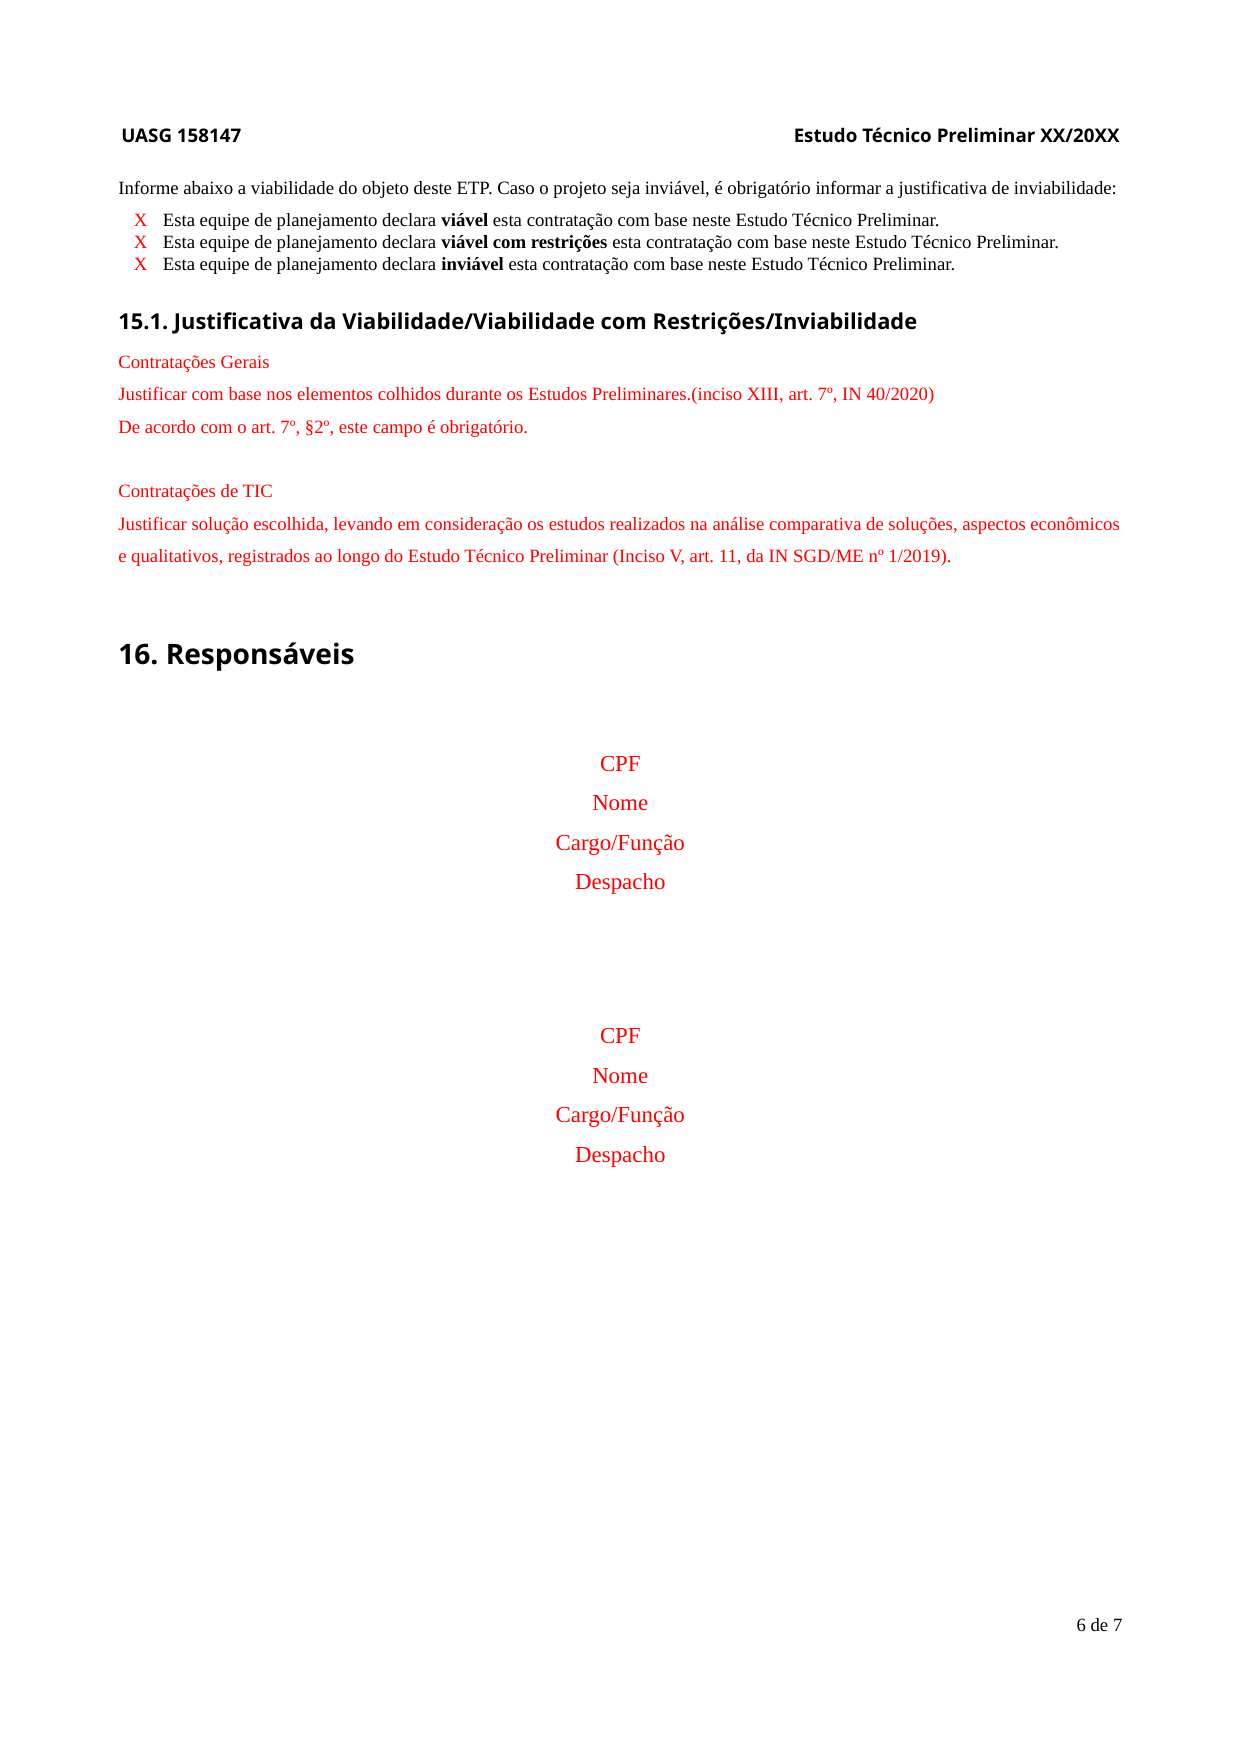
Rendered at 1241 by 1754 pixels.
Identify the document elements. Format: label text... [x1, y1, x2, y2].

text Contratações de TIC [118, 480, 1122, 502]
text CPF [118, 749, 1122, 776]
table_cell X [118, 231, 163, 252]
text 16. Responsáveis [118, 634, 1122, 673]
table_cell X [118, 253, 163, 274]
text Nome [118, 789, 1122, 815]
text De acordo com o art. 7º, §2º, este campo é obrigatório. [118, 416, 1122, 437]
text Despacho [118, 868, 1122, 894]
text Cargo/Função [118, 828, 1122, 855]
table_header X [118, 209, 163, 231]
text Justificar solução escolhida, levando em consideração os estudos realizados na análise comparativa de soluções, aspectos econômicos e qualitativos, registrados ao longo do Estudo Técnico Preliminar (Inciso V, art. 11, da IN SGD/ME nº 1/2019). [118, 512, 1122, 566]
text CPF [118, 1022, 1122, 1049]
table_cell Esta equipe de planejamento declara inviável esta contratação com base neste Estudo Técnico Preliminar. [163, 253, 1122, 274]
text Cargo/Função [118, 1101, 1122, 1128]
table_header Esta equipe de planejamento declara viável esta contratação com base neste Estudo Técnico Preliminar. [163, 209, 1122, 231]
table_cell Esta equipe de planejamento declara viável com restrições esta contratação com base neste Estudo Técnico Preliminar. [163, 231, 1122, 252]
text Nome [118, 1062, 1122, 1088]
text Contratações Gerais [118, 351, 1122, 373]
text Informe abaixo a viabilidade do objeto deste ETP. Caso o projeto seja inviável, é obrigatório informar a justificativa de inviabilidade: [118, 177, 1122, 199]
text Despacho [118, 1141, 1122, 1167]
text Justificar com base nos elementos colhidos durante os Estudos Preliminares.(inciso XIII, art. 7º, IN 40/2020) [118, 383, 1122, 405]
text 15.1. Justificativa da Viabilidade/Viabilidade com Restrições/Inviabilidade [118, 306, 1122, 336]
